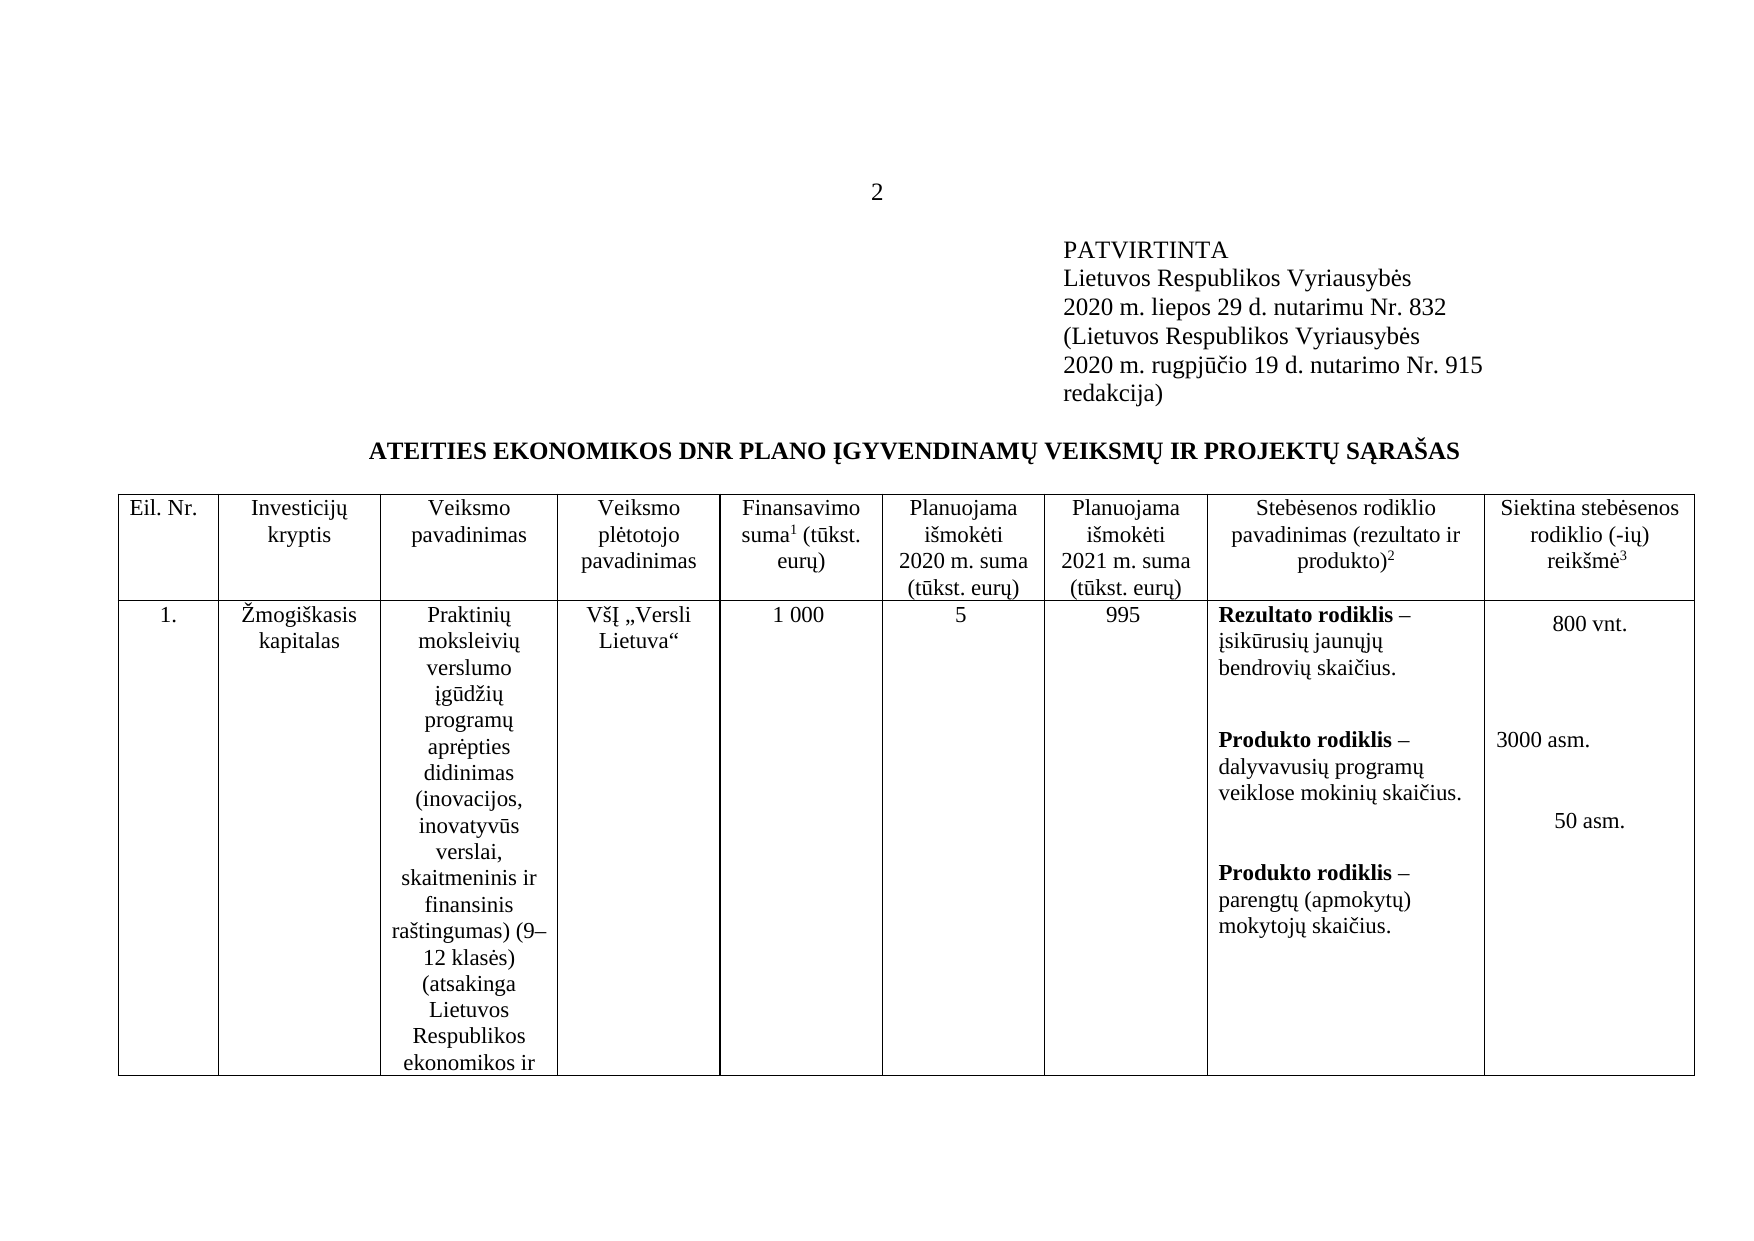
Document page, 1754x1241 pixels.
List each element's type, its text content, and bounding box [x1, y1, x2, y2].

text 2020 m. liepos 29 d. nutarimu Nr. 832 [118, 292, 1636, 321]
text (Lietuvos Respublikos Vyriausybės [118, 321, 1636, 350]
table_cell Produkto rodiklis – dalyvavusių programų veiklose mokinių skaičius. [1208, 699, 1484, 806]
table_header Planuojama išmokėti 2021 m. suma (tūkst. eurų) [1045, 495, 1207, 600]
text PATVIRTINTA [118, 235, 1636, 263]
table_cell VšĮ „Versli Lietuva“ [558, 601, 719, 1075]
text Lietuvos Respublikos Vyriausybės [118, 263, 1636, 292]
table_cell Praktinių moksleivių verslumo įgūdžių programų aprėpties didinimas (inovacijos, inovatyvūs verslai, skaitmeninis ir finansinis raštingumas) (9–12 klasės) (atsakinga Lietuvos Respublikos ekonomikos ir inovacijų ministerija) [381, 601, 557, 1075]
text 2020 m. rugpjūčio 19 d. nutarimo Nr. 915 [118, 350, 1636, 378]
table_cell Žmogiškasis kapitalas [219, 601, 380, 1075]
table_header Siektina stebėsenos rodiklio (-ių) reikšmė [1485, 495, 1694, 600]
table_header Planuojama išmokėti 2020 m. suma (tūkst. eurų) [883, 495, 1044, 600]
text redakcija) [118, 378, 1636, 407]
text ATEITIES EKONOMIKOS DNR plano ĮGYVENDINAMŲ VEIKSMŲ IR PROJEKTŲ SĄRAŠAS [118, 436, 1636, 465]
table_cell 1. [119, 601, 218, 1075]
table_header Stebėsenos rodiklio pavadinimas (rezultato ir produkto) [1208, 495, 1484, 600]
table_cell 3000 asm. [1485, 699, 1694, 806]
table_header Eil. Nr. [119, 495, 218, 600]
table_cell Rezultato rodiklis – įsikūrusių jaunųjų bendrovių skaičius. [1208, 601, 1484, 699]
table_cell 800 vnt. [1485, 601, 1694, 699]
table_cell 995 [1045, 601, 1207, 1075]
table_header Finansavimo suma (tūkst. eurų) [721, 495, 882, 600]
table_cell 50 asm. [1485, 806, 1694, 1075]
table_header Veiksmo plėtotojo pavadinimas [558, 495, 719, 600]
table_header Veiksmo pavadinimas [381, 495, 557, 600]
table_cell 5 [883, 601, 1044, 1075]
table_header Investicijų kryptis [219, 495, 380, 600]
table_cell Produkto rodiklis – parengtų (apmokytų) mokytojų skaičius. [1208, 806, 1484, 1075]
table_cell 1 000 [721, 601, 882, 1075]
